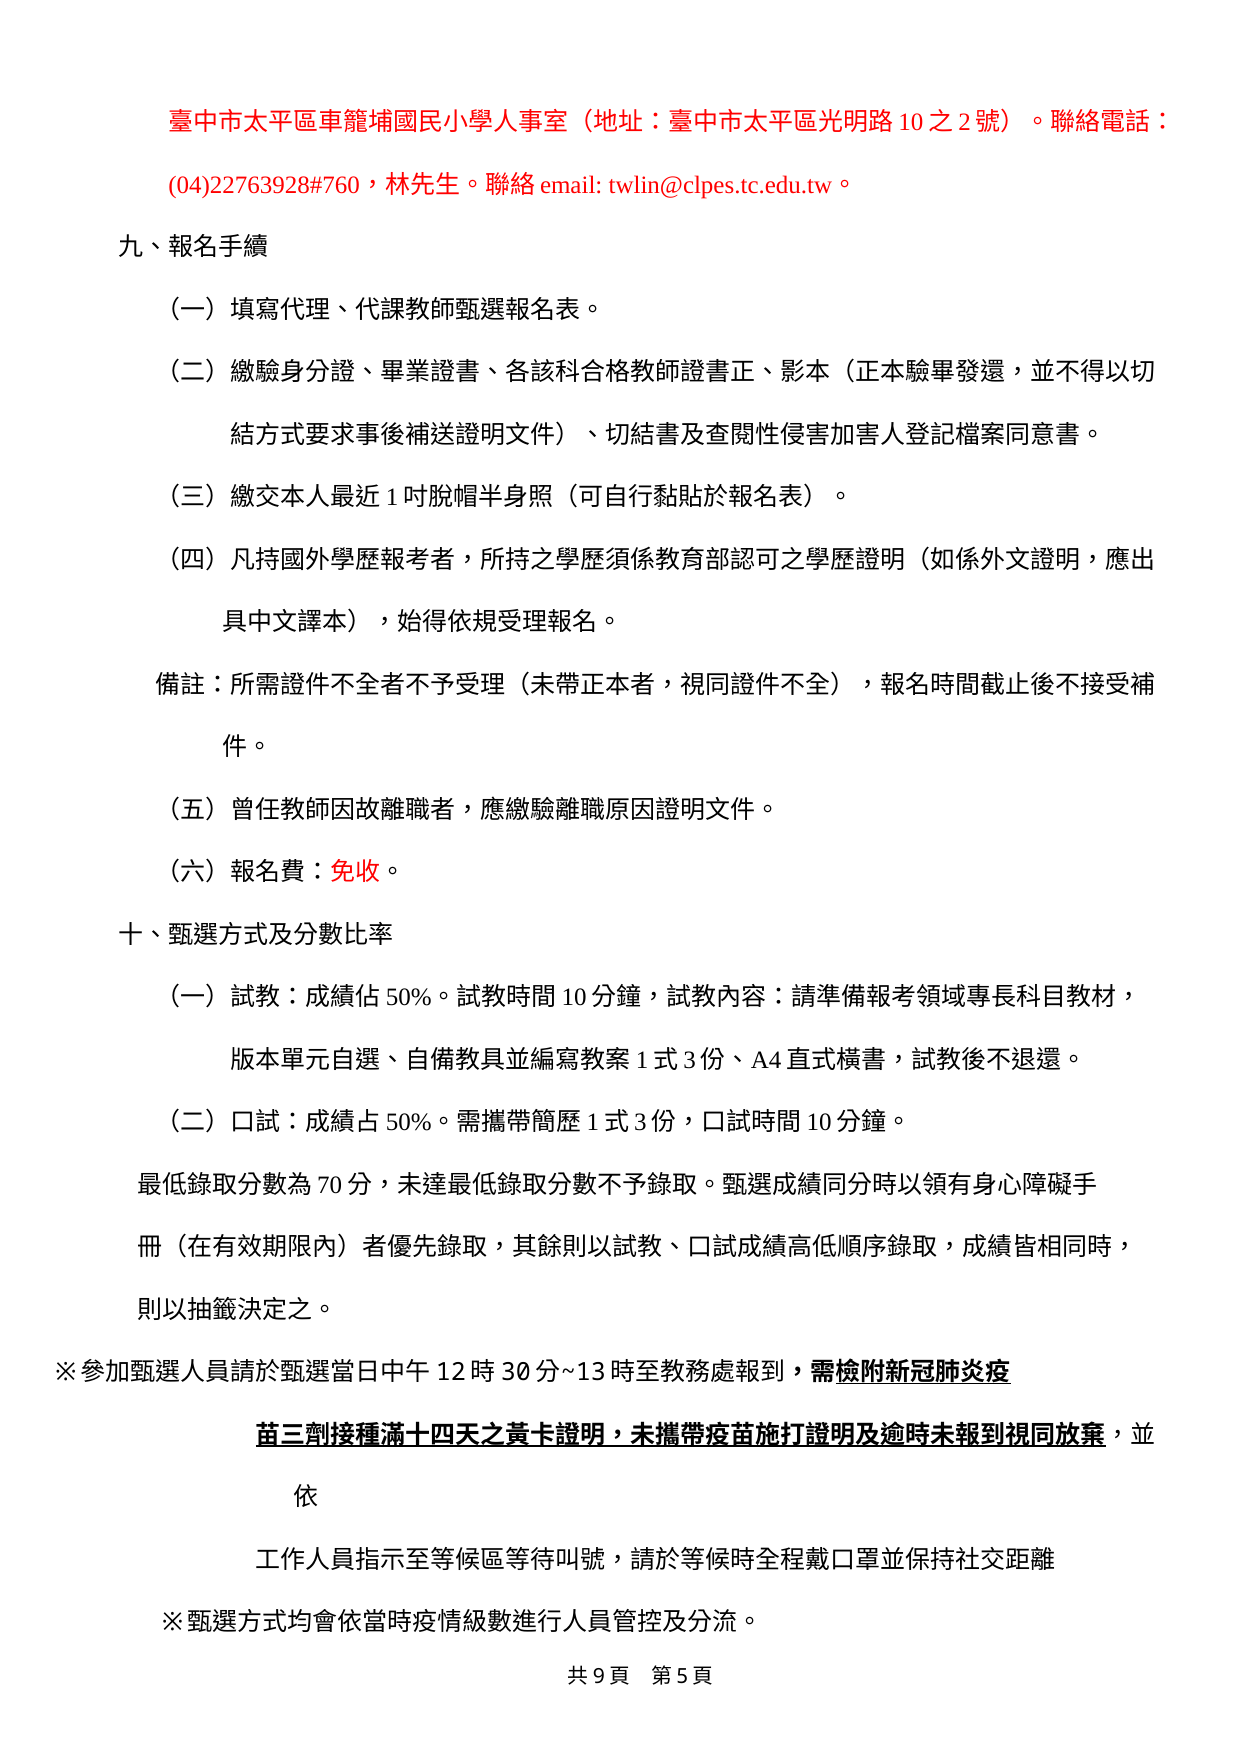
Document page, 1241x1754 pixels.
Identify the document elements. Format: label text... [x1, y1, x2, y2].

text （四）凡持國外學歷報考者，所持之學歷須係教育部認可之學歷證明（如係外文證明，應出具中文譯本），始得依規受理報名。 [156, 516, 1162, 641]
text （二）口試：成績占50%。需攜帶簡歷1式3份，口試時間10分鐘。 [156, 1078, 1162, 1141]
text （一）試教：成績佔50%。試教時間10分鐘，試教內容：請準備報考領域專長科目教材，版本單元自選、自備教具並編寫教案1式3份、A4直式橫書，試教後不退還。 [156, 953, 1162, 1078]
text ※參加甄選人員請於甄選當日中午12時30分~13時至教務處報到，需檢附新冠肺炎疫 [6, 1328, 1162, 1391]
text 十、甄選方式及分數比率 [118, 891, 1162, 953]
text （三）繳交本人最近1吋脫帽半身照（可自行黏貼於報名表）。 [156, 453, 1162, 516]
text 工作人員指示至等候區等待叫號，請於等候時全程戴口罩並保持社交距離 [181, 1516, 1162, 1578]
text 冊（在有效期限內）者優先錄取，其餘則以試教、口試成績高低順序錄取，成績皆相同時， [118, 1203, 1162, 1266]
text 九、報名手續 [118, 203, 1162, 266]
text 備註：所需證件不全者不予受理（未帶正本者，視同證件不全），報名時間截止後不接受補件。 [156, 641, 1162, 766]
text （五）曾任教師因故離職者，應繳驗離職原因證明文件。 [156, 766, 1162, 828]
text 最低錄取分數為70分，未達最低錄取分數不予錄取。甄選成績同分時以領有身心障礙手 [118, 1141, 1162, 1203]
text 八、報名地點 臺中市太平區車籠埔國民小學人事室（地址：臺中市太平區光明路10之2號）。聯絡電話：(04)22763928#760，林先生。聯絡email: twlin@clpes.tc.edu.tw。 [118, 78, 1162, 203]
text （二）繳驗身分證、畢業證書、各該科合格教師證書正、影本（正本驗畢發還，並不得以切結方式要求事後補送證明文件）、切結書及查閱性侵害加害人登記檔案同意書。 [156, 328, 1162, 453]
text ※甄選方式均會依當時疫情級數進行人員管控及分流。 [157, 1578, 1162, 1641]
text （六）報名費：免收。 [156, 828, 1162, 891]
text 則以抽籤決定之。 [118, 1266, 1162, 1328]
text （一）填寫代理、代課教師甄選報名表。 [118, 266, 1162, 328]
text 苗三劑接種滿十四天之黃卡證明，未攜帶疫苗施打證明及逾時未報到視同放棄，並依 [181, 1391, 1162, 1516]
